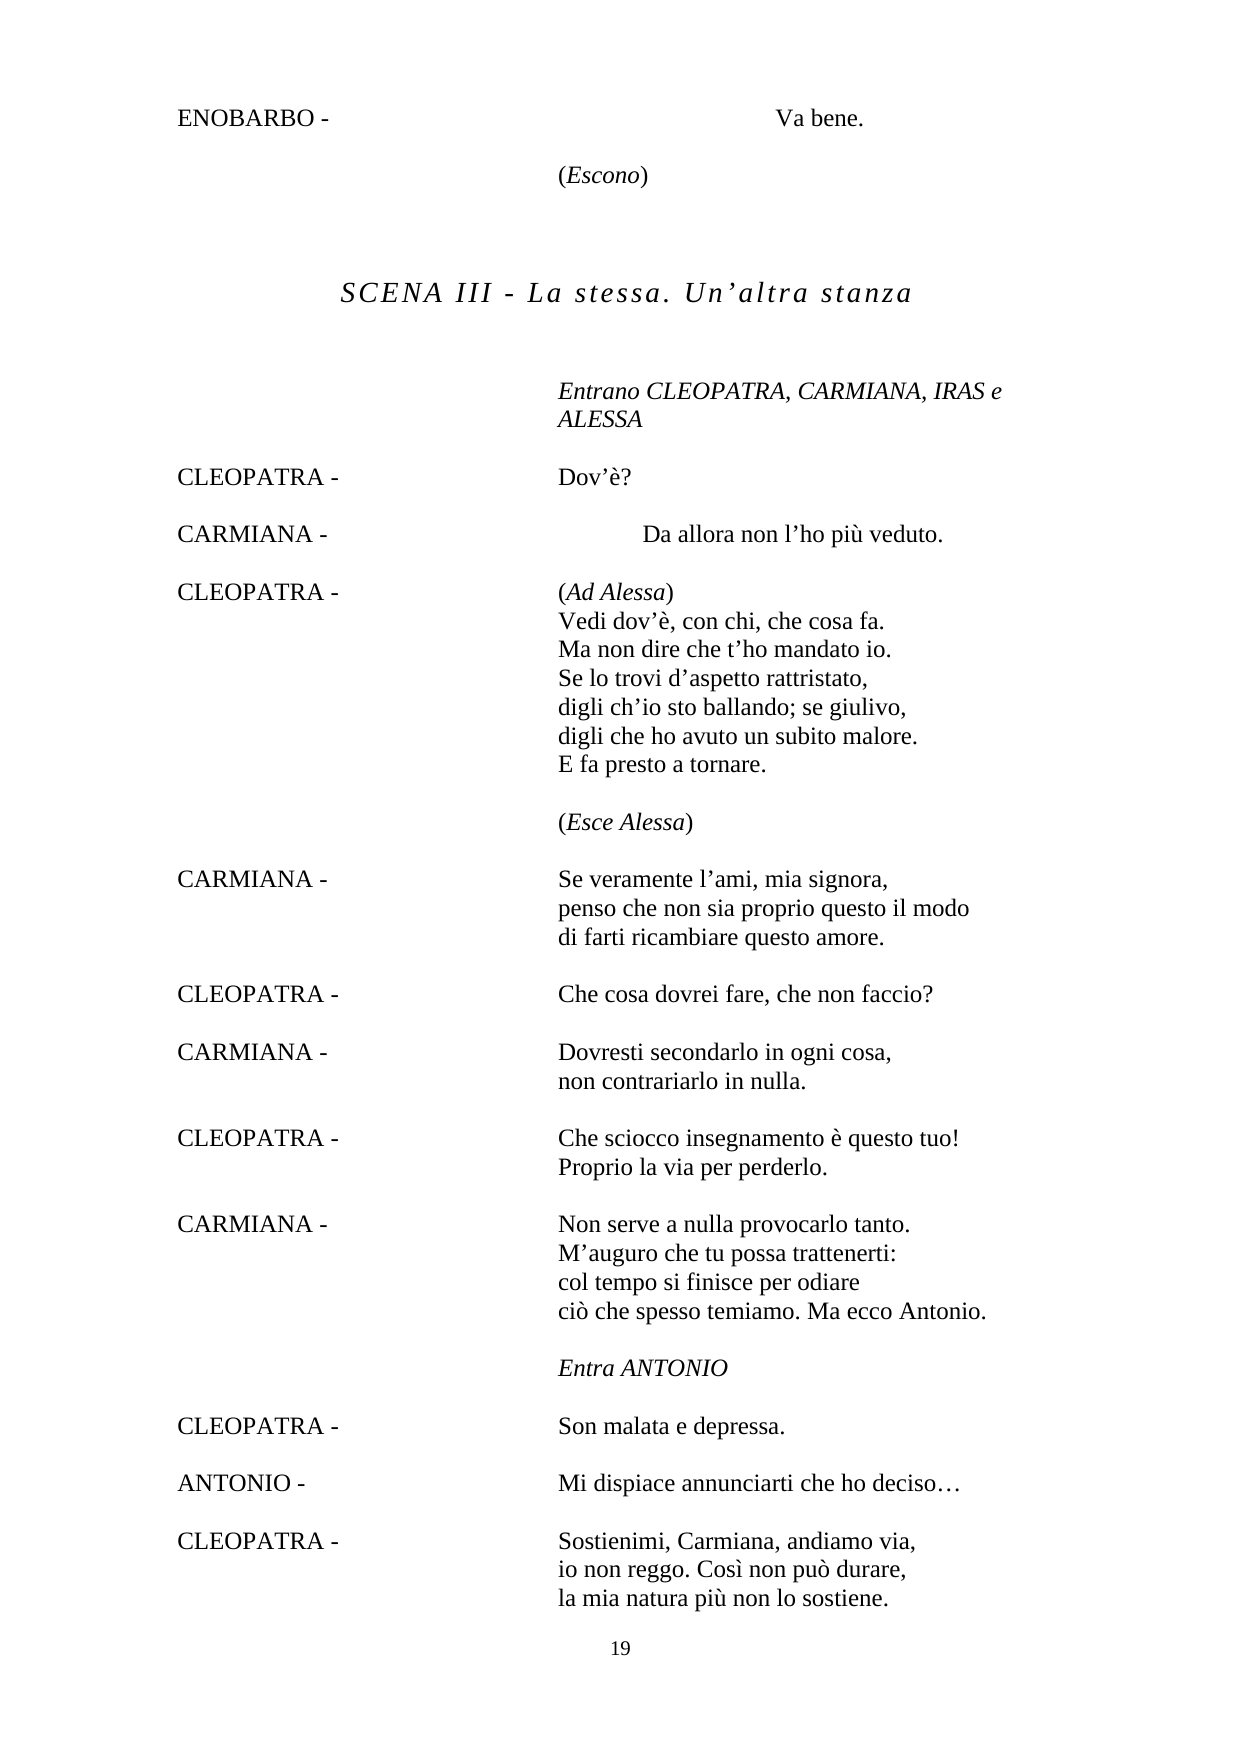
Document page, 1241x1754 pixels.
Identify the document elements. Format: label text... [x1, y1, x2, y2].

table_cell Son malata e depressa. [551, 1411, 1085, 1468]
table_cell Entrano CLEOPATRA, CARMIANA, IRAS e ALESSA [551, 376, 1085, 462]
table_cell CARMIANA - [170, 520, 551, 577]
table_cell CLEOPATRA - [170, 1411, 551, 1468]
table_cell Non serve a nulla provocarlo tanto. M’auguro che tu possa trattenerti: col tempo si finisce per odiare ciò che spesso temiamo. Ma ecco Antonio. [551, 1210, 1085, 1353]
table_cell (Escono) [551, 160, 1085, 189]
table_cell Dovresti secondarlo in ogni cosa, non contrariarlo in nulla. [551, 1037, 1085, 1123]
table_cell Entra ANTONIO [551, 1353, 1085, 1411]
table_cell [170, 74, 551, 103]
table_cell [170, 376, 551, 462]
table_cell ENOBARBO - [170, 103, 551, 160]
table_cell [170, 160, 551, 189]
table_cell CLEOPATRA - [170, 1526, 551, 1612]
table_cell CLEOPATRA - [170, 577, 551, 807]
table_cell (Ad Alessa) Vedi dov’è, con chi, che cosa fa. Ma non dire che t’ho mandato io. Se lo trovi d’aspetto rattristato, digli ch’io sto ballando; se giulivo, digli che ho avuto un subito malore. E fa presto a tornare. [551, 577, 1085, 807]
table_cell Che cosa dovrei fare, che non faccio? [551, 980, 1085, 1037]
table_cell (Esce Alessa) [551, 807, 1085, 864]
table_cell CLEOPATRA - [170, 980, 551, 1037]
table_cell Che sciocco insegnamento è questo tuo! Proprio la via per perderlo. [551, 1123, 1085, 1209]
table_cell [170, 1353, 551, 1411]
table_cell CARMIANA - [170, 1037, 551, 1123]
table_cell ANTONIO - [170, 1468, 551, 1526]
table_cell CLEOPATRA - [170, 1123, 551, 1209]
table_cell CLEOPATRA - [170, 462, 551, 519]
table_cell CARMIANA - [170, 1210, 551, 1353]
table_cell Sostienimi, Carmiana, andiamo via, io non reggo. Così non può durare, la mia natura più non lo sostiene. [551, 1526, 1085, 1612]
table_cell Dov’è? [551, 462, 1085, 519]
table_cell Da allora non l’ho più veduto. [551, 520, 1085, 577]
table_cell CARMIANA - [170, 865, 551, 979]
table_header SCENA III - La stessa. Un’altra stanza [170, 275, 1085, 376]
table_cell Mi dispiace annunciarti che ho deciso… [551, 1468, 1085, 1526]
table_cell Se veramente l’ami, mia signora, penso che non sia proprio questo il modo di farti ricambiare questo amore. [551, 865, 1085, 979]
table_cell [170, 807, 551, 864]
table_cell Va bene. [551, 103, 1085, 160]
